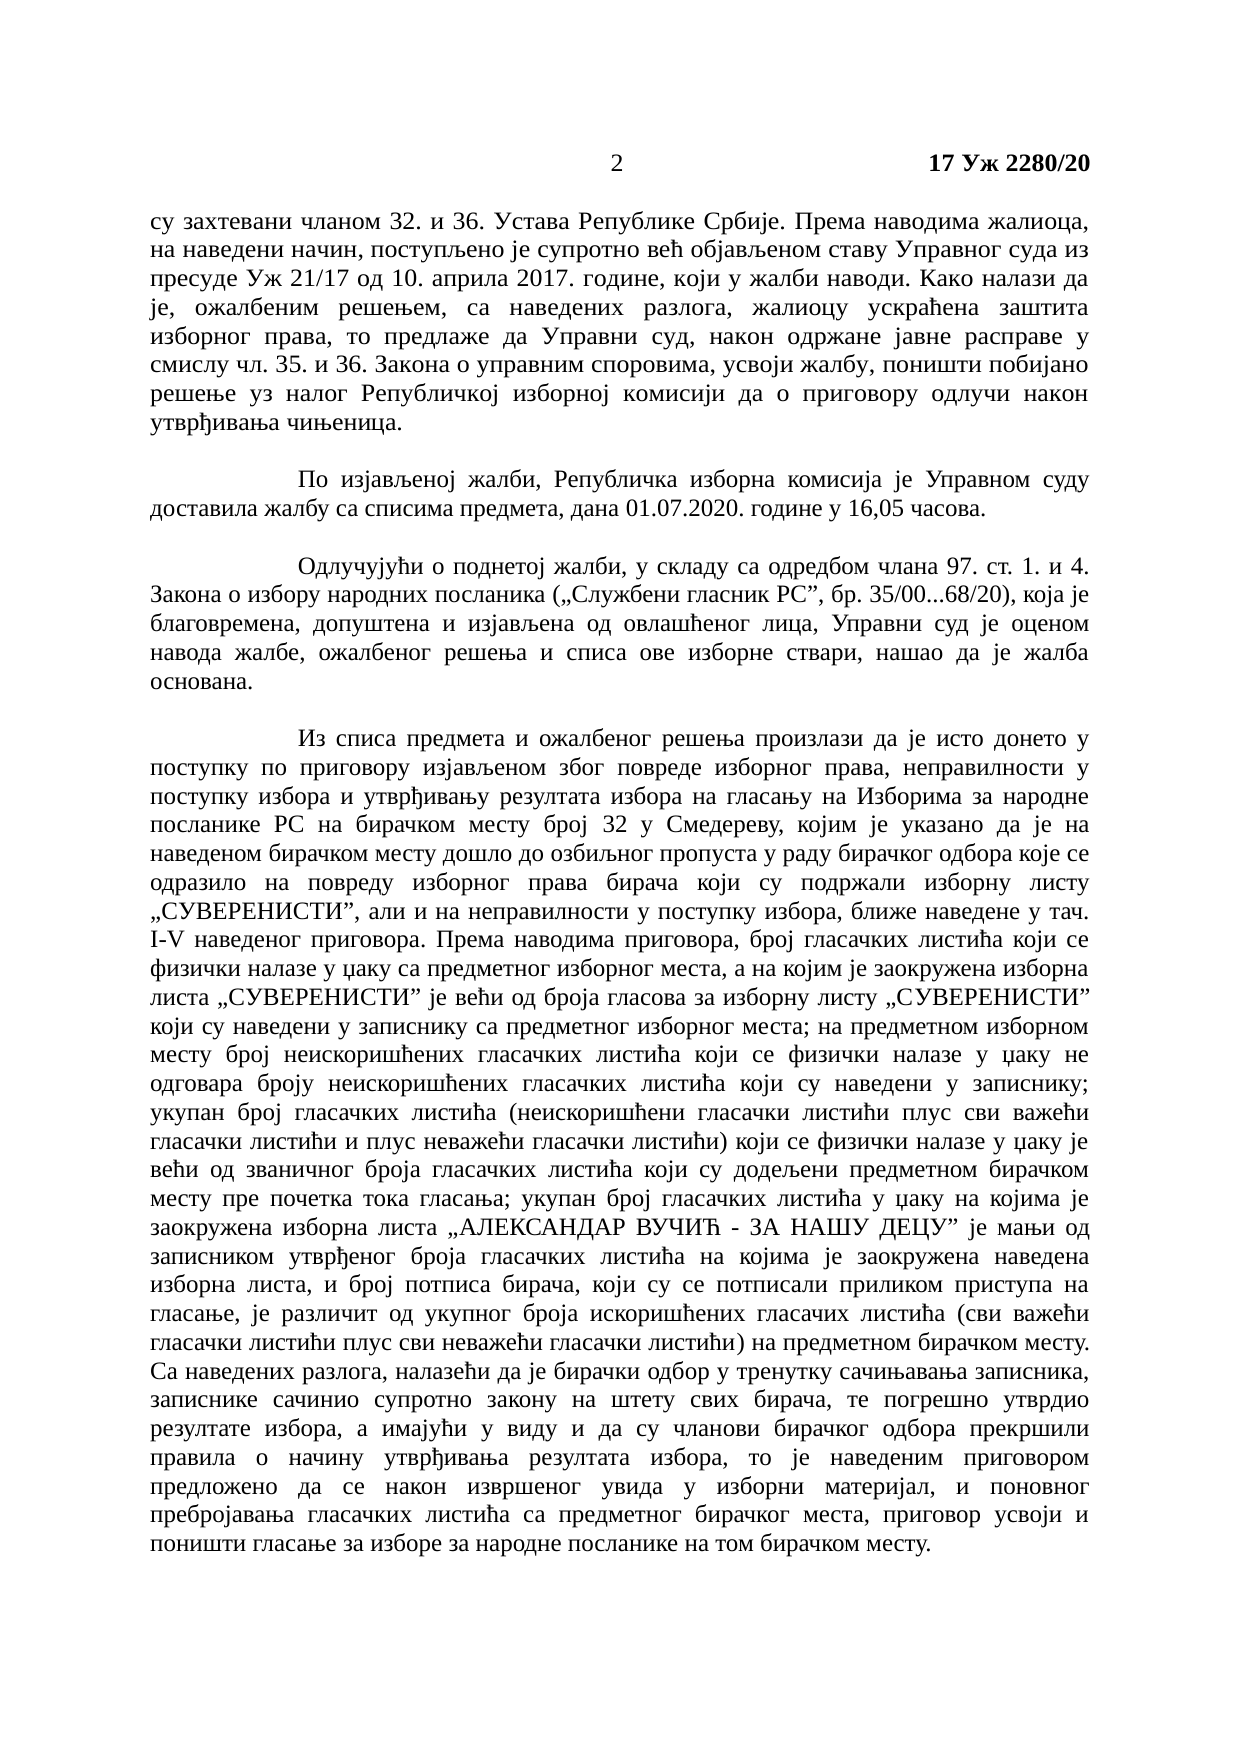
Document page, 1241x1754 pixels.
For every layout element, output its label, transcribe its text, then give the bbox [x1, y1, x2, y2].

text су захтевани чланом 32. и 36. Устава Републике Србије. Према наводима жалиоца, на наведени начин, поступљено је супротно већ објављеном ставу Управног суда из пресуде Уж 21/17 од 10. априла 2017. године, који у жалби наводи. Како налази да је, ожалбеним решењем, са наведених разлога, жалиоцу ускраћена заштита изборног права, то предлаже да Управни суд, након одржане јавне расправе у смислу чл. 35. и 36. Закона о управним споровима, усвоји жалбу, поништи побијано решење уз налог Републичкој изборној комисији да о приговору одлучи након утврђивања чињеница. [150, 206, 1090, 436]
text Из списа предмета и ожалбеног решења произлази да је исто донето у поступку по приговору изјављеном због повреде изборног права, неправилности у поступку избора и утврђивању резултата избора на гласању на Изборима за народне посланике РС на бирачком месту број 32 у Смедереву, којим је указано да је на наведеном бирачком месту дошло до озбиљног пропуста у раду бирачког одбора које се одразило на повреду изборног права бирача који су подржали изборну листу „СУВЕРЕНИСТИ”, али и на неправилности у поступку избора, ближе наведене у тач. I-V наведеног приговора. Према наводима приговора, број гласачких листића који се физички налазе у џаку са предметног изборног места, а на којим је заокружена изборна листа „СУВЕРЕНИСТИ” је већи од броја гласова за изборну листу „СУВЕРЕНИСТИ” који су наведени у записнику са предметног изборног места; на предметном изборном месту број неискоришћених гласачких листића који се физички налазе у џаку не одговара броју неискоришћених гласачких листића који су наведени у записнику; укупан број гласачких листића (неискоришћени гласачки листићи плус сви важећи гласачки листићи и плус неважећи гласачки листићи) који се физички налазе у џаку је већи од званичног броја гласачких листића који су додељени предметном бирачком месту пре почетка тока гласања; укупан број гласачких листића у џаку на којима је заокружена изборна листа „АЛЕКСАНДАР ВУЧИЋ - ЗА НАШУ ДЕЦУ” је мањи од записником утврђеног броја гласачких листића на којима је заокружена наведена изборна листа, и број потписа бирача, који су се потписали приликом приступа на гласање, је различит од укупног броја искоришћених гласачих листића (сви важећи гласачки листићи плус сви неважећи гласачки листићи) на предметном бирачком месту. Са наведених разлога, налазећи да је бирачки одбор у тренутку сачињавања записника, записнике сачинио супротно закону на штету свих бирача, те погрешно утврдио резултате избора, а имајући у виду и да су чланови бирачког одбора прекршили правила о начину утврђивања резултата избора, то је наведеним приговором предложено да се након извршеног увида у изборни материјал, и поновног пребројавања гласачких листића са предметног бирачког места, приговор усвоји и поништи гласање за изборе за народне посланике на том бирачком месту. [150, 723, 1090, 1557]
text Одлучујући о поднетој жалби, у складу са одредбом члана 97. ст. 1. и 4. Закона о избору народних посланика („Службени гласник РС”, бр. 35/00...68/20), која је благовремена, допуштена и изјављена од овлашћеног лица, Управни суд је оценом навода жалбе, ожалбеног решења и списа ове изборне ствари, нашао да је жалба основана. [150, 551, 1090, 694]
text По изјављеној жалби, Републичка изборна комисија је Управном суду доставила жалбу са списима предмета, дана 01.07.2020. године у 16,05 часова. [150, 464, 1090, 522]
